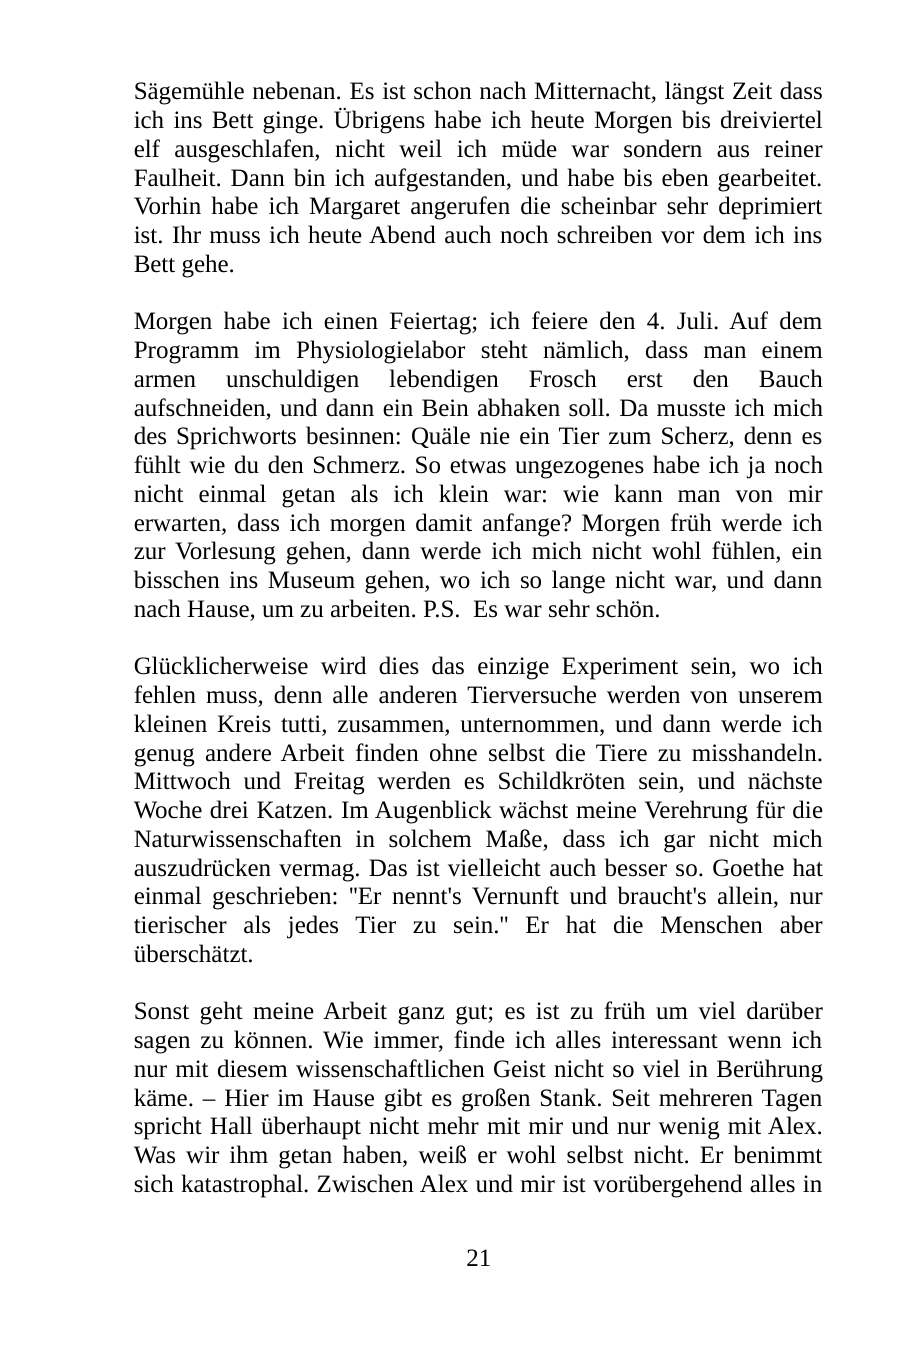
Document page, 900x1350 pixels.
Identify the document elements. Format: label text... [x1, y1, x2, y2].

text Sonst geht meine Arbeit ganz gut; es ist zu früh um viel darüber sagen zu können. Wie immer, finde ich alles interessant wenn ich nur mit diesem wissenschaftlichen Geist nicht so viel in Berührung käme. – Hier im Hause gibt es großen Stank. Seit mehreren Tagen spricht Hall überhaupt nicht mehr mit mir und nur wenig mit Alex. Was wir ihm getan haben, weiß er wohl selbst nicht. Er benimmt sich katastrophal. Zwischen Alex und mir ist vorübergehend alles in [133, 996, 823, 1198]
text Sägemühle nebenan. Es ist schon nach Mitternacht, längst Zeit dass ich ins Bett ginge. Übrigens habe ich heute Morgen bis dreiviertel elf ausgeschlafen, nicht weil ich müde war sondern aus reiner Faulheit. Dann bin ich aufgestanden, und habe bis eben gearbeitet. Vorhin habe ich Margaret angerufen die scheinbar sehr deprimiert ist. Ihr muss ich heute Abend auch noch schreiben vor dem ich ins Bett gehe. [133, 76, 823, 278]
text Glücklicherweise wird dies das einzige Experiment sein, wo ich fehlen muss, denn alle anderen Tierversuche werden von unserem kleinen Kreis tutti, zusammen, unternommen, und dann werde ich genug andere Arbeit finden ohne selbst die Tiere zu misshandeln. Mittwoch und Freitag werden es Schildkröten sein, und nächste Woche drei Katzen. Im Augenblick wächst meine Verehrung für die Naturwissenschaften in solchem Maße, dass ich gar nicht mich auszudrücken vermag. Das ist vielleicht auch besser so. Goethe hat einmal geschrieben: ''Er nennt's Vernunft und braucht's allein, nur tierischer als jedes Tier zu sein.'' Er hat die Menschen aber überschätzt. [133, 651, 823, 968]
text Morgen habe ich einen Feiertag; ich feiere den 4. Juli. Auf dem Programm im Physiologielabor steht nämlich, dass man einem armen unschuldigen lebendigen Frosch erst den Bauch aufschneiden, und dann ein Bein abhaken soll. Da musste ich mich des Sprichworts besinnen: Quäle nie ein Tier zum Scherz, denn es fühlt wie du den Schmerz. So etwas ungezogenes habe ich ja noch nicht einmal getan als ich klein war: wie kann man von mir erwarten, dass ich morgen damit anfange? Morgen früh werde ich zur Vorlesung gehen, dann werde ich mich nicht wohl fühlen, ein bisschen ins Museum gehen, wo ich so lange nicht war, und dann nach Hause, um zu arbeiten. P.S. Es war sehr schön. [133, 306, 823, 623]
